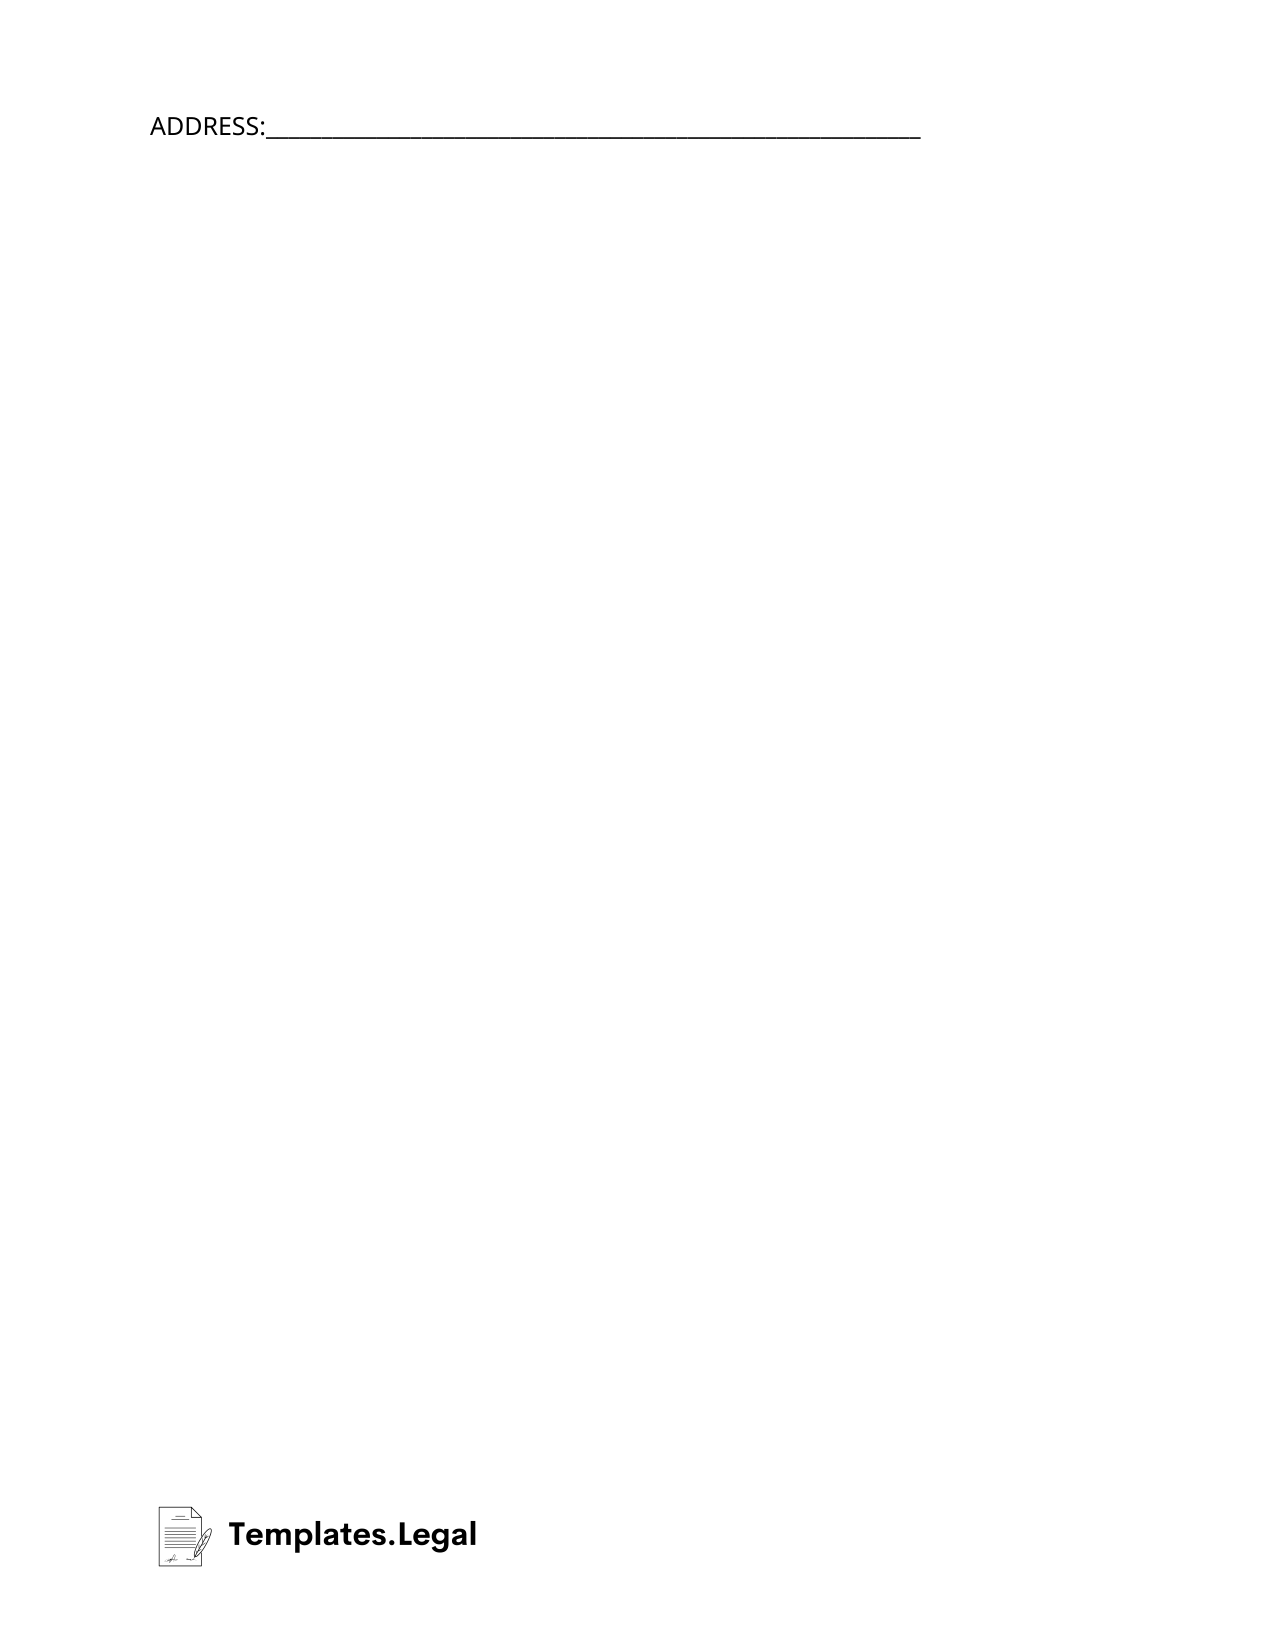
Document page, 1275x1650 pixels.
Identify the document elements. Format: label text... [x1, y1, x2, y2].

text ADDRESS:___________________________________________________________ [150, 109, 1125, 143]
